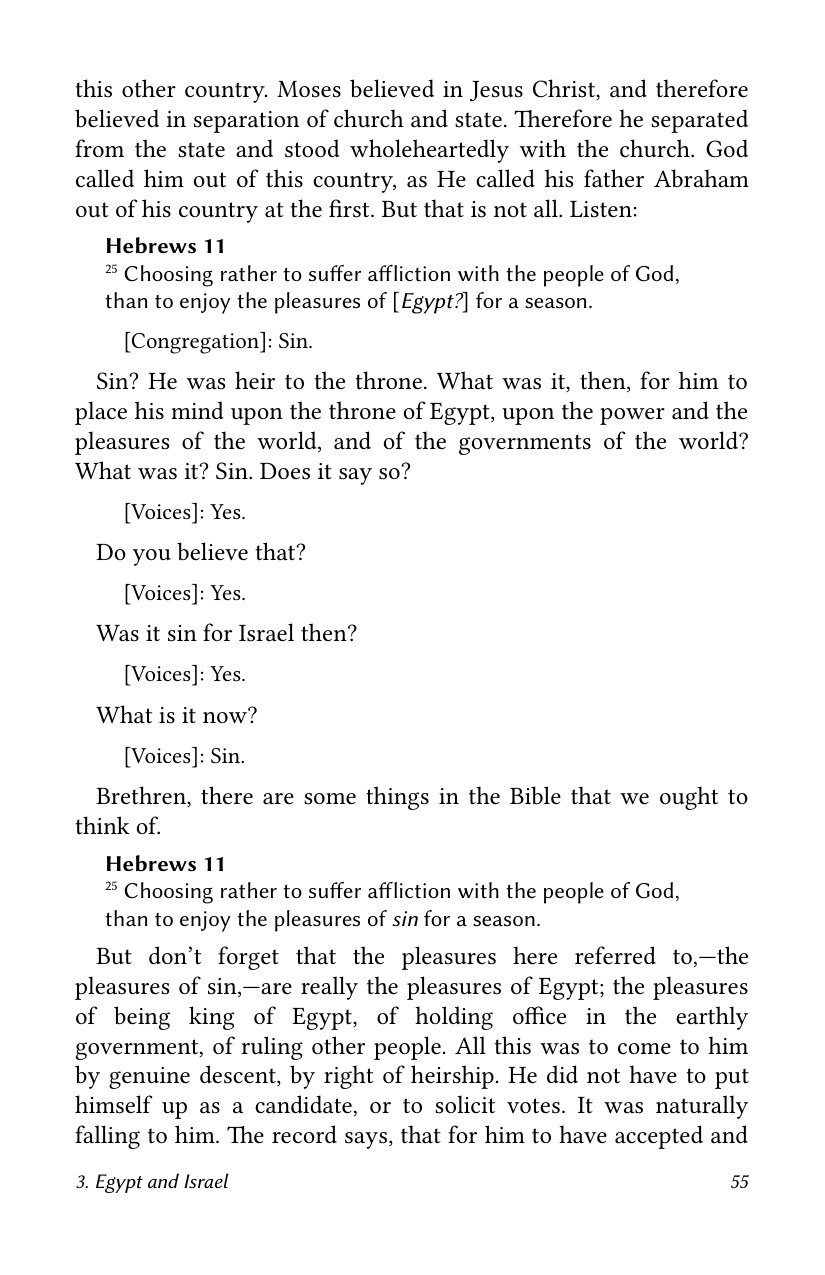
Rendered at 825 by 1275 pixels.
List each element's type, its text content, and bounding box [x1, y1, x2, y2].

text Was it sin for Israel then? [75, 619, 750, 648]
text 25 Choosing rather to suffer affliction with the people of God, than to enjoy the pleasures of [Egypt?] for a season. [105, 261, 720, 314]
text But don’t forget that the pleasures here referred to,—the pleasures of sin,—are really the pleasures of Egypt; the pleasures of being king of Egypt, of holding office in the earthly government, of ruling other people. All this was to come to him by genuine descent, by right of heirship. He did not have to put himself up as a candidate, or to solicit votes. It was naturally falling to him. The record says, that for him to have accepted and [75, 942, 750, 1150]
text What is it now? [75, 701, 750, 729]
text Brethren, there are some things in the Bible that we ought to think of. [75, 782, 750, 840]
text [Congregation]: Sin. [105, 328, 720, 354]
text [Voices]: Yes. [105, 580, 720, 606]
text 25 Choosing rather to suffer affliction with the people of God, than to enjoy the pleasures of sin for a season. [105, 878, 720, 932]
text Hebrews 11 [105, 851, 750, 877]
text Sin? He was heir to the throne. What was it, then, for him to place his mind upon the throne of Egypt, upon the power and the pleasures of the world, and of the governments of the world? What was it? Sin. Does it say so? [75, 367, 750, 485]
text this other country. Moses believed in Jesus Christ, and therefore believed in separation of church and state. Therefore he separated from the state and stood wholeheartedly with the church. God called him out of this country, as He called his father Abraham out of his country at the first. But that is not all. Listen: [75, 75, 750, 223]
text [Voices]: Yes. [105, 499, 720, 525]
text Hebrews 11 [105, 233, 750, 259]
text [Voices]: Sin. [105, 742, 720, 769]
text Do you believe that? [75, 538, 750, 567]
text [Voices]: Yes. [105, 661, 720, 687]
